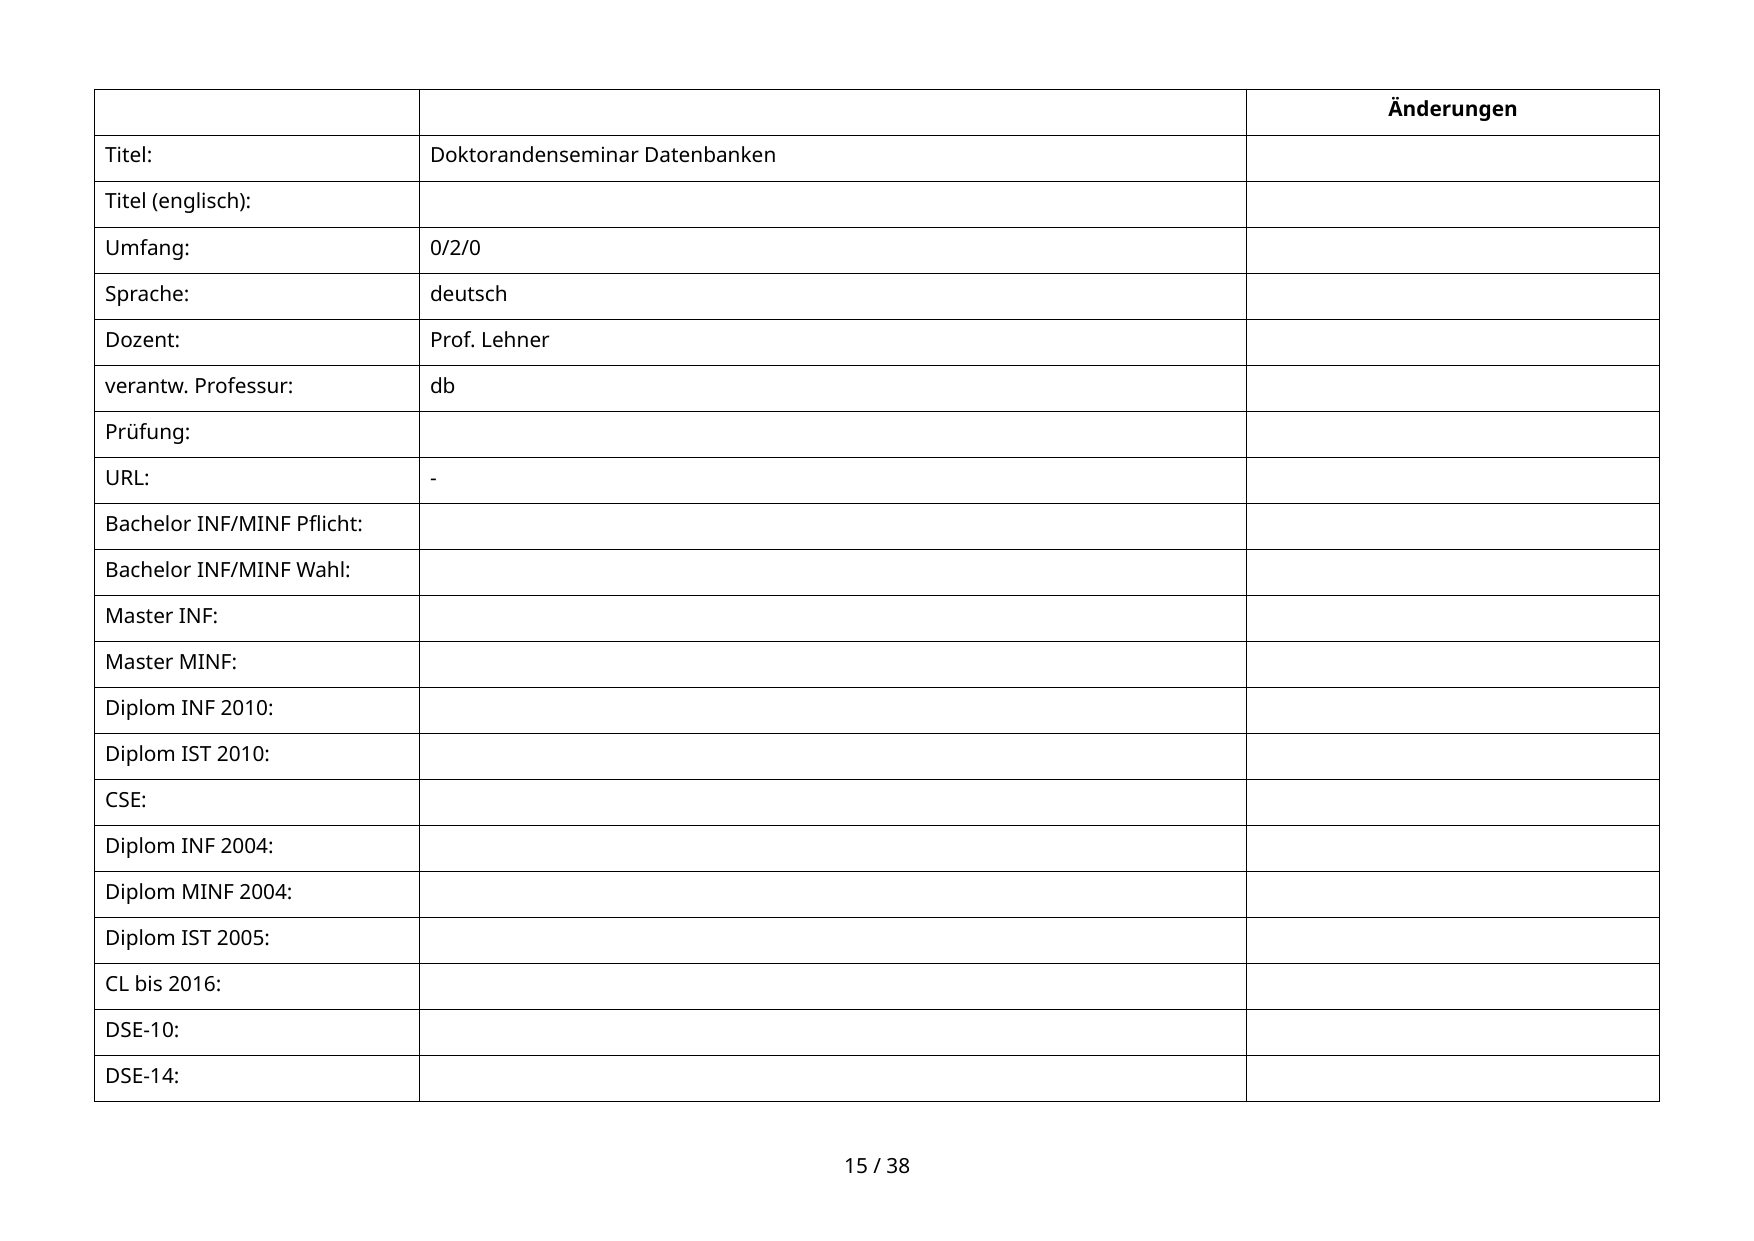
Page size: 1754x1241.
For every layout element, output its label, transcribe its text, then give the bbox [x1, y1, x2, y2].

table_cell CL bis 2016: [95, 964, 419, 1009]
table_cell [1247, 366, 1659, 411]
table_cell [420, 734, 1246, 779]
table_cell [420, 826, 1246, 871]
table_cell [1247, 918, 1659, 963]
table_cell [1247, 780, 1659, 825]
table_cell Master INF: [95, 596, 419, 641]
table_cell [420, 1056, 1246, 1101]
table_cell [1247, 136, 1659, 181]
table_cell [1247, 596, 1659, 641]
table_cell 0/2/0 [420, 228, 1246, 273]
table_cell [420, 550, 1246, 595]
table_cell Bachelor INF/MINF Wahl: [95, 550, 419, 595]
table_cell [1247, 228, 1659, 273]
table_cell - [420, 458, 1246, 503]
table_cell Diplom IST 2005: [95, 918, 419, 963]
table_cell [420, 780, 1246, 825]
table_cell [420, 918, 1246, 963]
table_cell Dozent: [95, 320, 419, 365]
table_cell Diplom INF 2010: [95, 688, 419, 733]
table_header [95, 90, 419, 134]
table_cell [420, 596, 1246, 641]
table_cell [1247, 964, 1659, 1009]
table_cell Titel (englisch): [95, 182, 419, 227]
table_cell Diplom MINF 2004: [95, 872, 419, 917]
table_cell Master MINF: [95, 642, 419, 687]
table_cell [1247, 688, 1659, 733]
table_cell Umfang: [95, 228, 419, 273]
table_cell [420, 964, 1246, 1009]
table_cell deutsch [420, 274, 1246, 319]
table_cell [1247, 412, 1659, 457]
table_cell [1247, 1010, 1659, 1055]
table_cell [1247, 872, 1659, 917]
table_cell [1247, 274, 1659, 319]
table_cell Doktorandenseminar Datenbanken [420, 136, 1246, 181]
table_cell Diplom IST 2010: [95, 734, 419, 779]
table_cell DSE-14: [95, 1056, 419, 1101]
table_cell db [420, 366, 1246, 411]
table_cell [420, 412, 1246, 457]
table_cell [1247, 458, 1659, 503]
table_cell Sprache: [95, 274, 419, 319]
table_cell [1247, 504, 1659, 549]
table_cell Prof. Lehner [420, 320, 1246, 365]
table_cell [420, 504, 1246, 549]
table_header Änderungen [1247, 90, 1659, 134]
table_cell CSE: [95, 780, 419, 825]
table_header [420, 90, 1246, 134]
table_cell URL: [95, 458, 419, 503]
table_cell verantw. Professur: [95, 366, 419, 411]
table_cell [420, 872, 1246, 917]
table_cell [1247, 642, 1659, 687]
table_cell [420, 1010, 1246, 1055]
table_cell [1247, 826, 1659, 871]
table_cell [1247, 550, 1659, 595]
table_cell Bachelor INF/MINF Pflicht: [95, 504, 419, 549]
table_cell [1247, 734, 1659, 779]
table_cell Titel: [95, 136, 419, 181]
table_cell [420, 182, 1246, 227]
table_cell DSE-10: [95, 1010, 419, 1055]
table_cell [420, 688, 1246, 733]
table_cell [420, 642, 1246, 687]
table_cell [1247, 182, 1659, 227]
table_cell Diplom INF 2004: [95, 826, 419, 871]
table_cell [1247, 320, 1659, 365]
table_cell Prüfung: [95, 412, 419, 457]
table_cell [1247, 1056, 1659, 1101]
